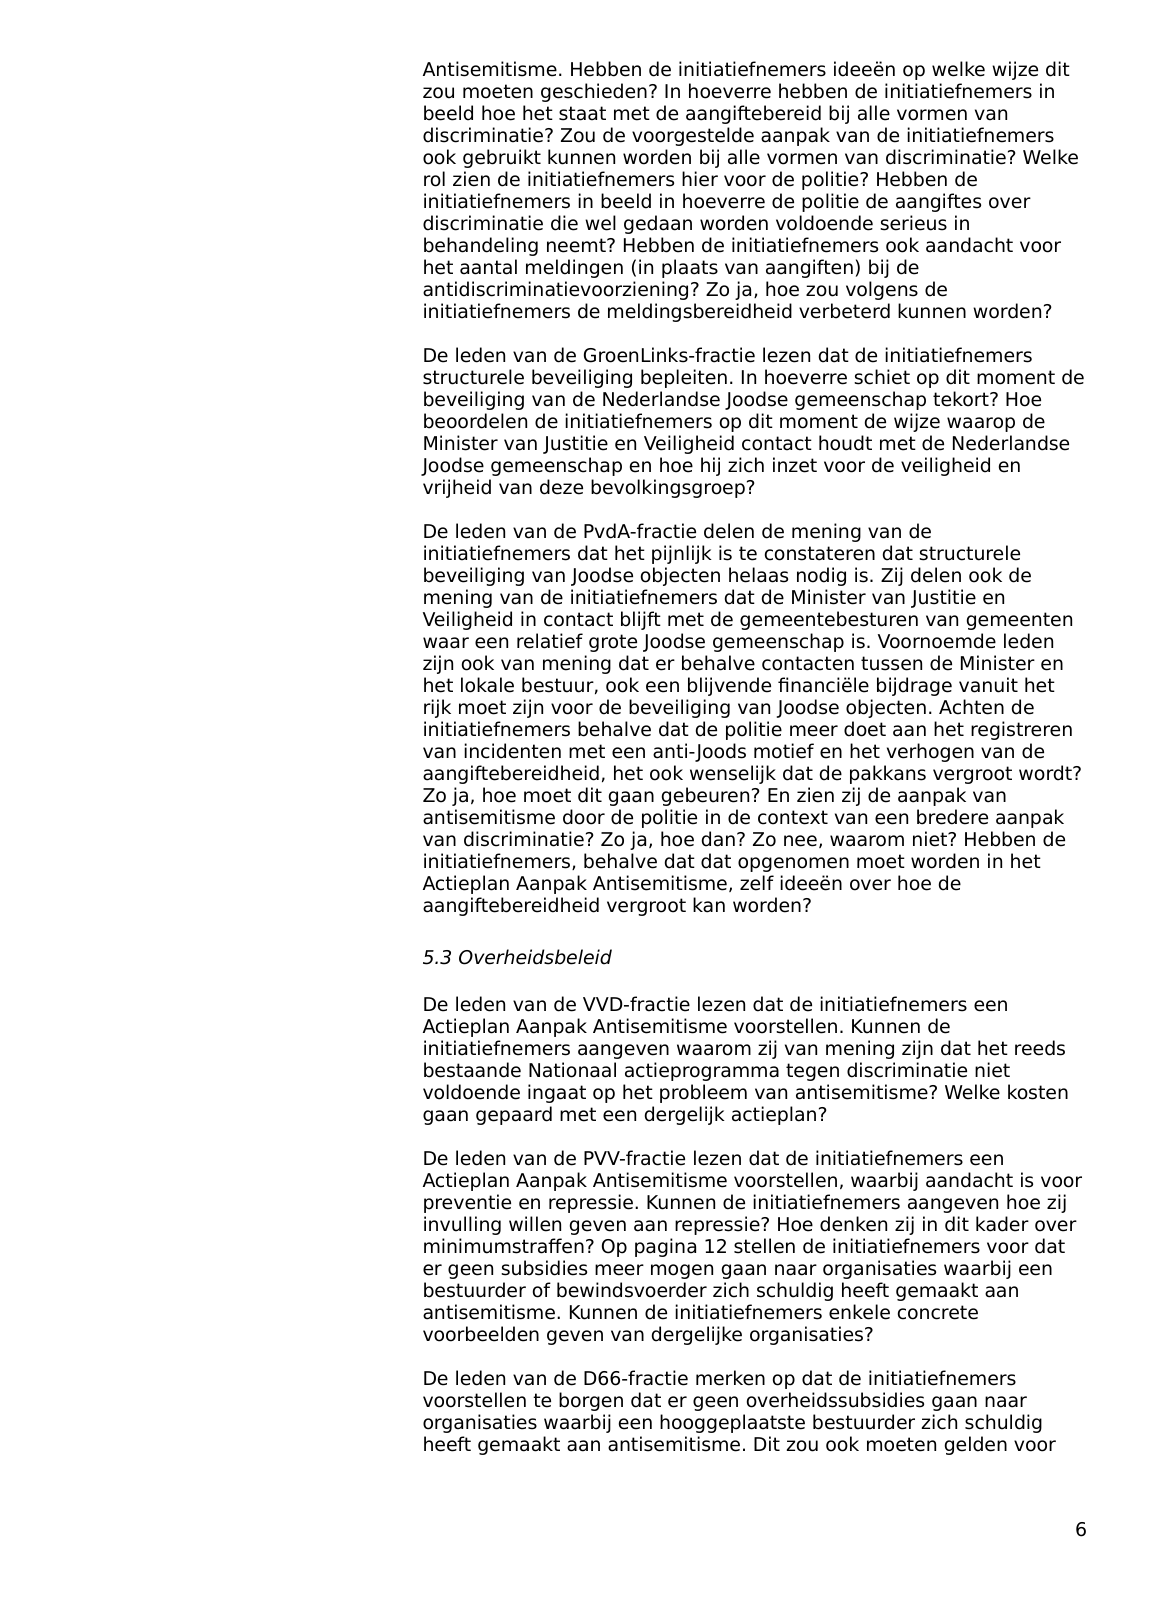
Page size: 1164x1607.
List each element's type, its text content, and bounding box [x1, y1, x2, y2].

text De leden van de GroenLinks-fractie lezen dat de initiatiefnemers structurele beveiliging bepleiten. In hoeverre schiet op dit moment de beveiliging van de Nederlandse Joodse gemeenschap tekort? Hoe beoordelen de initiatiefnemers op dit moment de wijze waarop de Minister van Justitie en Veiligheid contact houdt met de Nederlandse Joodse gemeenschap en hoe hij zich inzet voor de veiligheid en vrijheid van deze bevolkingsgroep? [422, 345, 1087, 499]
subtitle 5.3 Overheidsbeleid [422, 947, 1087, 969]
text De leden van de D66-fractie merken op dat de initiatiefnemers voorstellen te borgen dat er geen overheidssubsidies gaan naar organisaties waarbij een hooggeplaatste bestuurder zich schuldig heeft gemaakt aan antisemitisme. Dit zou ook moeten gelden voor [422, 1368, 1087, 1456]
text De leden van de VVD-fractie lezen dat de initiatiefnemers een Actieplan Aanpak Antisemitisme voorstellen. Kunnen de initiatiefnemers aangeven waarom zij van mening zijn dat het reeds bestaande Nationaal actieprogramma tegen discriminatie niet voldoende ingaat op het probleem van antisemitisme? Welke kosten gaan gepaard met een dergelijk actieplan? [422, 994, 1087, 1126]
text De leden van de PVV-fractie lezen dat de initiatiefnemers een Actieplan Aanpak Antisemitisme voorstellen, waarbij aandacht is voor preventie en repressie. Kunnen de initiatiefnemers aangeven hoe zij invulling willen geven aan repressie? Hoe denken zij in dit kader over minimumstraffen? Op pagina 12 stellen de initiatiefnemers voor dat er geen subsidies meer mogen gaan naar organisaties waarbij een bestuurder of bewindsvoerder zich schuldig heeft gemaakt aan antisemitisme. Kunnen de initiatiefnemers enkele concrete voorbeelden geven van dergelijke organisaties? [422, 1148, 1087, 1346]
text Antisemitisme. Hebben de initiatiefnemers ideeën op welke wijze dit zou moeten geschieden? In hoeverre hebben de initiatiefnemers in beeld hoe het staat met de aangiftebereid bij alle vormen van discriminatie? Zou de voorgestelde aanpak van de initiatiefnemers ook gebruikt kunnen worden bij alle vormen van discriminatie? Welke rol zien de initiatiefnemers hier voor de politie? Hebben de initiatiefnemers in beeld in hoeverre de politie de aangiftes over discriminatie die wel gedaan worden voldoende serieus in behandeling neemt? Hebben de initiatiefnemers ook aandacht voor het aantal meldingen (in plaats van aangiften) bij de antidiscriminatievoorziening? Zo ja, hoe zou volgens de initiatiefnemers de meldingsbereidheid verbeterd kunnen worden? [422, 59, 1087, 323]
text De leden van de PvdA-fractie delen de mening van de initiatiefnemers dat het pijnlijk is te constateren dat structurele beveiliging van Joodse objecten helaas nodig is. Zij delen ook de mening van de initiatiefnemers dat de Minister van Justitie en Veiligheid in contact blijft met de gemeentebesturen van gemeenten waar een relatief grote Joodse gemeenschap is. Voornoemde leden zijn ook van mening dat er behalve contacten tussen de Minister en het lokale bestuur, ook een blijvende financiële bijdrage vanuit het rijk moet zijn voor de beveiliging van Joodse objecten. Achten de initiatiefnemers behalve dat de politie meer doet aan het registreren van incidenten met een anti-Joods motief en het verhogen van de aangiftebereidheid, het ook wenselijk dat de pakkans vergroot wordt? Zo ja, hoe moet dit gaan gebeuren? En zien zij de aanpak van antisemitisme door de politie in de context van een bredere aanpak van discriminatie? Zo ja, hoe dan? Zo nee, waarom niet? Hebben de initiatiefnemers, behalve dat dat opgenomen moet worden in het Actieplan Aanpak Antisemitisme, zelf ideeën over hoe de aangiftebereidheid vergroot kan worden? [422, 521, 1087, 917]
